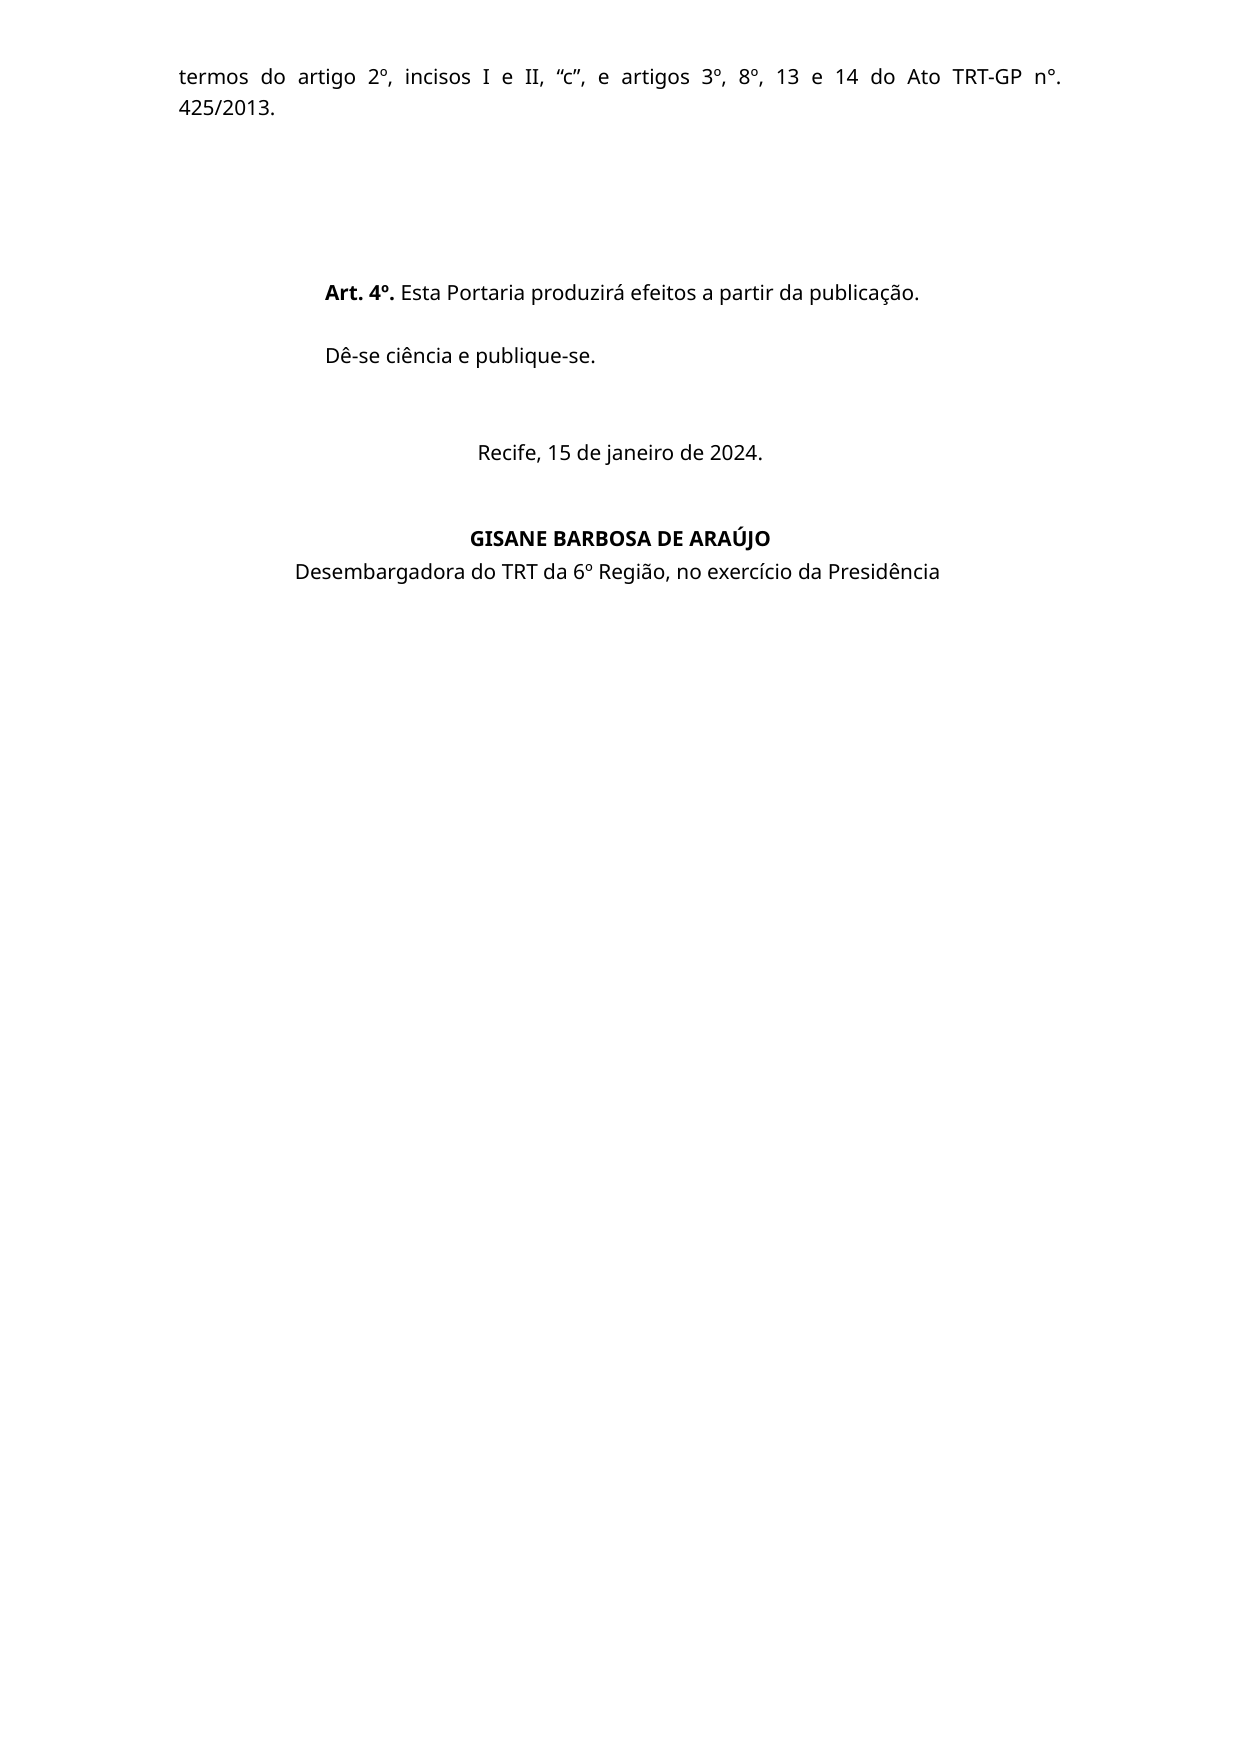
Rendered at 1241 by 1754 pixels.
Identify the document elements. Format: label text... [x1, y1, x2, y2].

text termos do artigo 2º, incisos I e II, “c”, e artigos 3º, 8º, 13 e 14 do Ato TRT-GP n°. 425/2013. [179, 59, 1063, 122]
text Recife, 15 de janeiro de 2024. [177, 438, 1063, 467]
text GISANE BARBOSA DE ARAÚJO Desembargadora do TRT da 6º Região, no exercício da Presidência [177, 524, 1063, 585]
text Art. 4º. Esta Portaria produzirá efeitos a partir da publicação. [177, 278, 1063, 306]
text Dê-se ciência e publique-se. [177, 342, 1063, 370]
